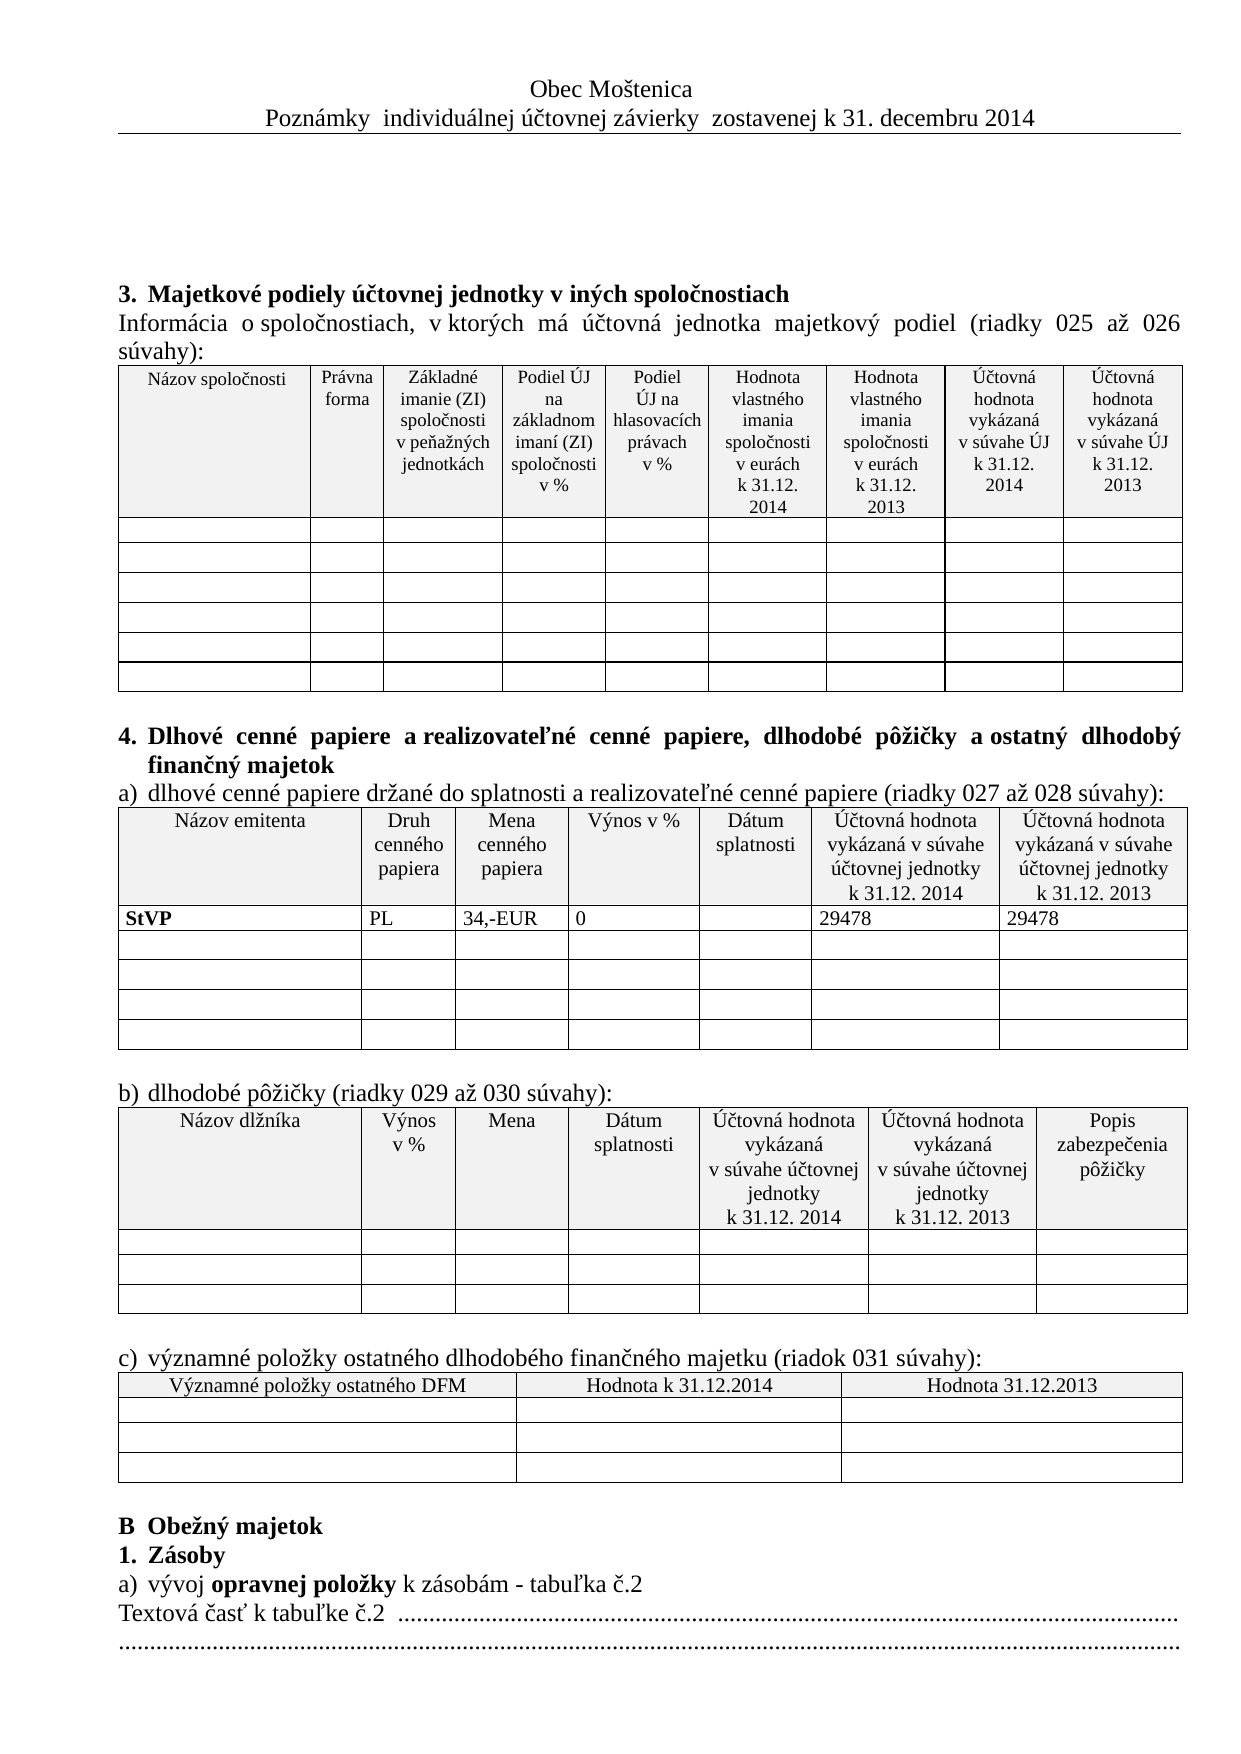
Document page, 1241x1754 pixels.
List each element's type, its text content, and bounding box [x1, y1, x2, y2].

table_cell [384, 603, 502, 632]
table_cell [1037, 1285, 1187, 1313]
table_cell [456, 1230, 568, 1254]
table_cell [700, 1020, 811, 1049]
table_cell [503, 543, 605, 572]
table_cell [569, 990, 699, 1019]
table_cell [456, 1020, 568, 1049]
table_cell [517, 1453, 841, 1482]
list Dlhové cenné papiere a realizovateľné cenné papiere, dlhodobé pôžičky a ostatný dlhodobý finančný majetok [118, 721, 1181, 778]
table_cell [606, 518, 708, 542]
table_cell [503, 573, 605, 602]
table_header Účtovná hodnota vykázaná v súvahe účtovnej jednotky k 31.12. 2013 [1000, 808, 1187, 904]
table_cell [700, 1255, 868, 1283]
table_cell [1000, 960, 1187, 989]
table_cell [1064, 663, 1182, 691]
table_cell [456, 990, 568, 1019]
table_header Hodnota vlastného imania spoločnosti v eurách k 31.12. 2014 [709, 366, 826, 517]
table_cell [569, 1255, 699, 1283]
table_cell [869, 1285, 1036, 1313]
table_cell [119, 1398, 516, 1422]
table_cell StVP [119, 906, 361, 929]
table_cell [946, 518, 1063, 542]
table_cell [827, 543, 944, 572]
table_header Podiel ÚJ na základnom imaní (ZI) spoločnosti v % [503, 366, 605, 517]
table_cell [362, 960, 455, 989]
table_cell [827, 518, 944, 542]
table_cell [503, 633, 605, 661]
table_cell [827, 573, 944, 602]
table_cell [119, 931, 361, 959]
table_header Právna forma [311, 366, 383, 517]
table_cell [362, 990, 455, 1019]
table_cell [311, 603, 383, 632]
table_header Mena [456, 1108, 568, 1229]
table_cell [119, 960, 361, 989]
table_header Názov emitenta [119, 808, 361, 904]
table_cell [1064, 518, 1182, 542]
text .......................................................................................................................................................................... [118, 1626, 1181, 1655]
table_cell [384, 573, 502, 602]
table_cell [119, 543, 310, 572]
list významné položky ostatného dlhodobého finančného majetku (riadok 031 súvahy): [118, 1343, 1181, 1372]
text Informácia o spoločnostiach, v ktorých má účtovná jednotka majetkový podiel (riadky 025 až 026 súvahy): [118, 308, 1181, 365]
table_cell [384, 663, 502, 691]
table_cell [119, 990, 361, 1019]
table_header Významné položky ostatného DFM [119, 1373, 516, 1397]
table_cell [362, 1230, 455, 1254]
text Textová časť k tabuľke č.2 ............................................................................................................................. [118, 1598, 1181, 1626]
list Zásoby [118, 1540, 1181, 1569]
table_cell [869, 1230, 1036, 1254]
table_cell [709, 663, 826, 691]
table_cell [569, 960, 699, 989]
table_header Podiel ÚJ na hlasovacích právach v % [606, 366, 708, 517]
table_cell [700, 990, 811, 1019]
table_cell [827, 603, 944, 632]
table_cell [456, 960, 568, 989]
table_cell [709, 633, 826, 661]
table_cell [1037, 1255, 1187, 1283]
table_cell [503, 663, 605, 691]
table_cell 29478 [1000, 906, 1187, 929]
table_cell [606, 633, 708, 661]
table_cell [812, 960, 999, 989]
table_header Popis zabezpečenia pôžičky [1037, 1108, 1187, 1229]
table_cell [709, 603, 826, 632]
table_header Názov dlžníka [119, 1108, 361, 1229]
table_cell [384, 543, 502, 572]
table_cell [1064, 603, 1182, 632]
table_header Účtovná hodnota vykázaná v súvahe ÚJ k 31.12. 2014 [946, 366, 1063, 517]
table_cell [517, 1423, 841, 1452]
table_cell 34,-EUR [456, 906, 568, 929]
table_cell [119, 1453, 516, 1482]
table_cell [842, 1423, 1182, 1452]
table_cell [827, 663, 944, 691]
list dlhové cenné papiere držané do splatnosti a realizovateľné cenné papiere (riadky 027 až 028 súvahy): [118, 778, 1181, 807]
table_header Výnos v % [569, 808, 699, 904]
table_header Účtovná hodnota vykázaná v súvahe účtovnej jednotky k 31.12. 2014 [812, 808, 999, 904]
table_cell [869, 1255, 1036, 1283]
table_cell [119, 1230, 361, 1254]
table_cell [946, 573, 1063, 602]
table_cell [119, 1285, 361, 1313]
table_cell [119, 663, 310, 691]
table_cell [1000, 1020, 1187, 1049]
table_cell [119, 633, 310, 661]
table_cell [709, 543, 826, 572]
table_header Názov spoločnosti [119, 366, 310, 517]
table_cell [709, 573, 826, 602]
table_cell [606, 573, 708, 602]
table_header Výnos v % [362, 1108, 455, 1229]
list vývoj opravnej položky k zásobám - tabuľka č.2 [118, 1569, 1181, 1598]
table_cell [503, 603, 605, 632]
table_header Účtovná hodnota vykázaná v súvahe ÚJ k 31.12. 2013 [1064, 366, 1182, 517]
table_cell [119, 573, 310, 602]
table_cell [606, 543, 708, 572]
table_cell [456, 1255, 568, 1283]
table_cell [362, 1255, 455, 1283]
table_cell [709, 518, 826, 542]
table_cell [1000, 931, 1187, 959]
table_header Hodnota 31.12.2013 [842, 1373, 1182, 1397]
table_cell [606, 663, 708, 691]
table_cell [842, 1398, 1182, 1422]
table_cell [946, 633, 1063, 661]
table_cell [812, 931, 999, 959]
table_header Účtovná hodnota vykázaná v súvahe účtovnej jednotky k 31.12. 2014 [700, 1108, 868, 1229]
table_cell [827, 633, 944, 661]
table_cell [569, 1230, 699, 1254]
table_cell 29478 [812, 906, 999, 929]
table_cell [1064, 543, 1182, 572]
table_cell [812, 990, 999, 1019]
table_cell [362, 1285, 455, 1313]
table_cell [119, 1020, 361, 1049]
table_header Účtovná hodnota vykázaná v súvahe účtovnej jednotky k 31.12. 2013 [869, 1108, 1036, 1229]
list Majetkové podiely účtovnej jednotky v iných spoločnostiach [118, 279, 1181, 308]
table_cell [842, 1453, 1182, 1482]
table_cell 0 [569, 906, 699, 929]
table_cell [606, 603, 708, 632]
table_cell PL [362, 906, 455, 929]
table_cell [700, 931, 811, 959]
table_header Dátum splatnosti [700, 808, 811, 904]
table_cell [311, 663, 383, 691]
table_cell [569, 1020, 699, 1049]
table_cell [569, 1285, 699, 1313]
table_cell [946, 603, 1063, 632]
table_cell [362, 1020, 455, 1049]
table_cell [700, 1230, 868, 1254]
table_header Mena cenného papiera [456, 808, 568, 904]
table_cell [946, 663, 1063, 691]
table_cell [700, 906, 811, 929]
table_cell [119, 1255, 361, 1283]
table_cell [119, 1423, 516, 1452]
table_header Hodnota vlastného imania spoločnosti v eurách k 31.12. 2013 [827, 366, 944, 517]
table_cell [700, 960, 811, 989]
table_cell [1037, 1230, 1187, 1254]
table_cell [503, 518, 605, 542]
table_cell [1064, 573, 1182, 602]
table_cell [1000, 990, 1187, 1019]
table_cell [311, 633, 383, 661]
table_cell [311, 543, 383, 572]
table_cell [569, 931, 699, 959]
table_header Druh cenného papiera [362, 808, 455, 904]
table_cell [1064, 633, 1182, 661]
table_cell [700, 1285, 868, 1313]
table_cell [119, 518, 310, 542]
list dlhodobé pôžičky (riadky 029 až 030 súvahy): [118, 1078, 1181, 1107]
table_cell [946, 543, 1063, 572]
table_cell [456, 1285, 568, 1313]
table_cell [119, 603, 310, 632]
table_cell [311, 518, 383, 542]
table_cell [384, 633, 502, 661]
table_header Hodnota k 31.12.2014 [517, 1373, 841, 1397]
table_cell [517, 1398, 841, 1422]
table_cell [311, 573, 383, 602]
table_header Základné imanie (ZI) spoločnosti v peňažných jednotkách [384, 366, 502, 517]
table_cell [812, 1020, 999, 1049]
table_header Dátum splatnosti [569, 1108, 699, 1229]
table_cell [456, 931, 568, 959]
table_cell [384, 518, 502, 542]
table_cell [362, 931, 455, 959]
text B Obežný majetok [118, 1511, 1181, 1540]
